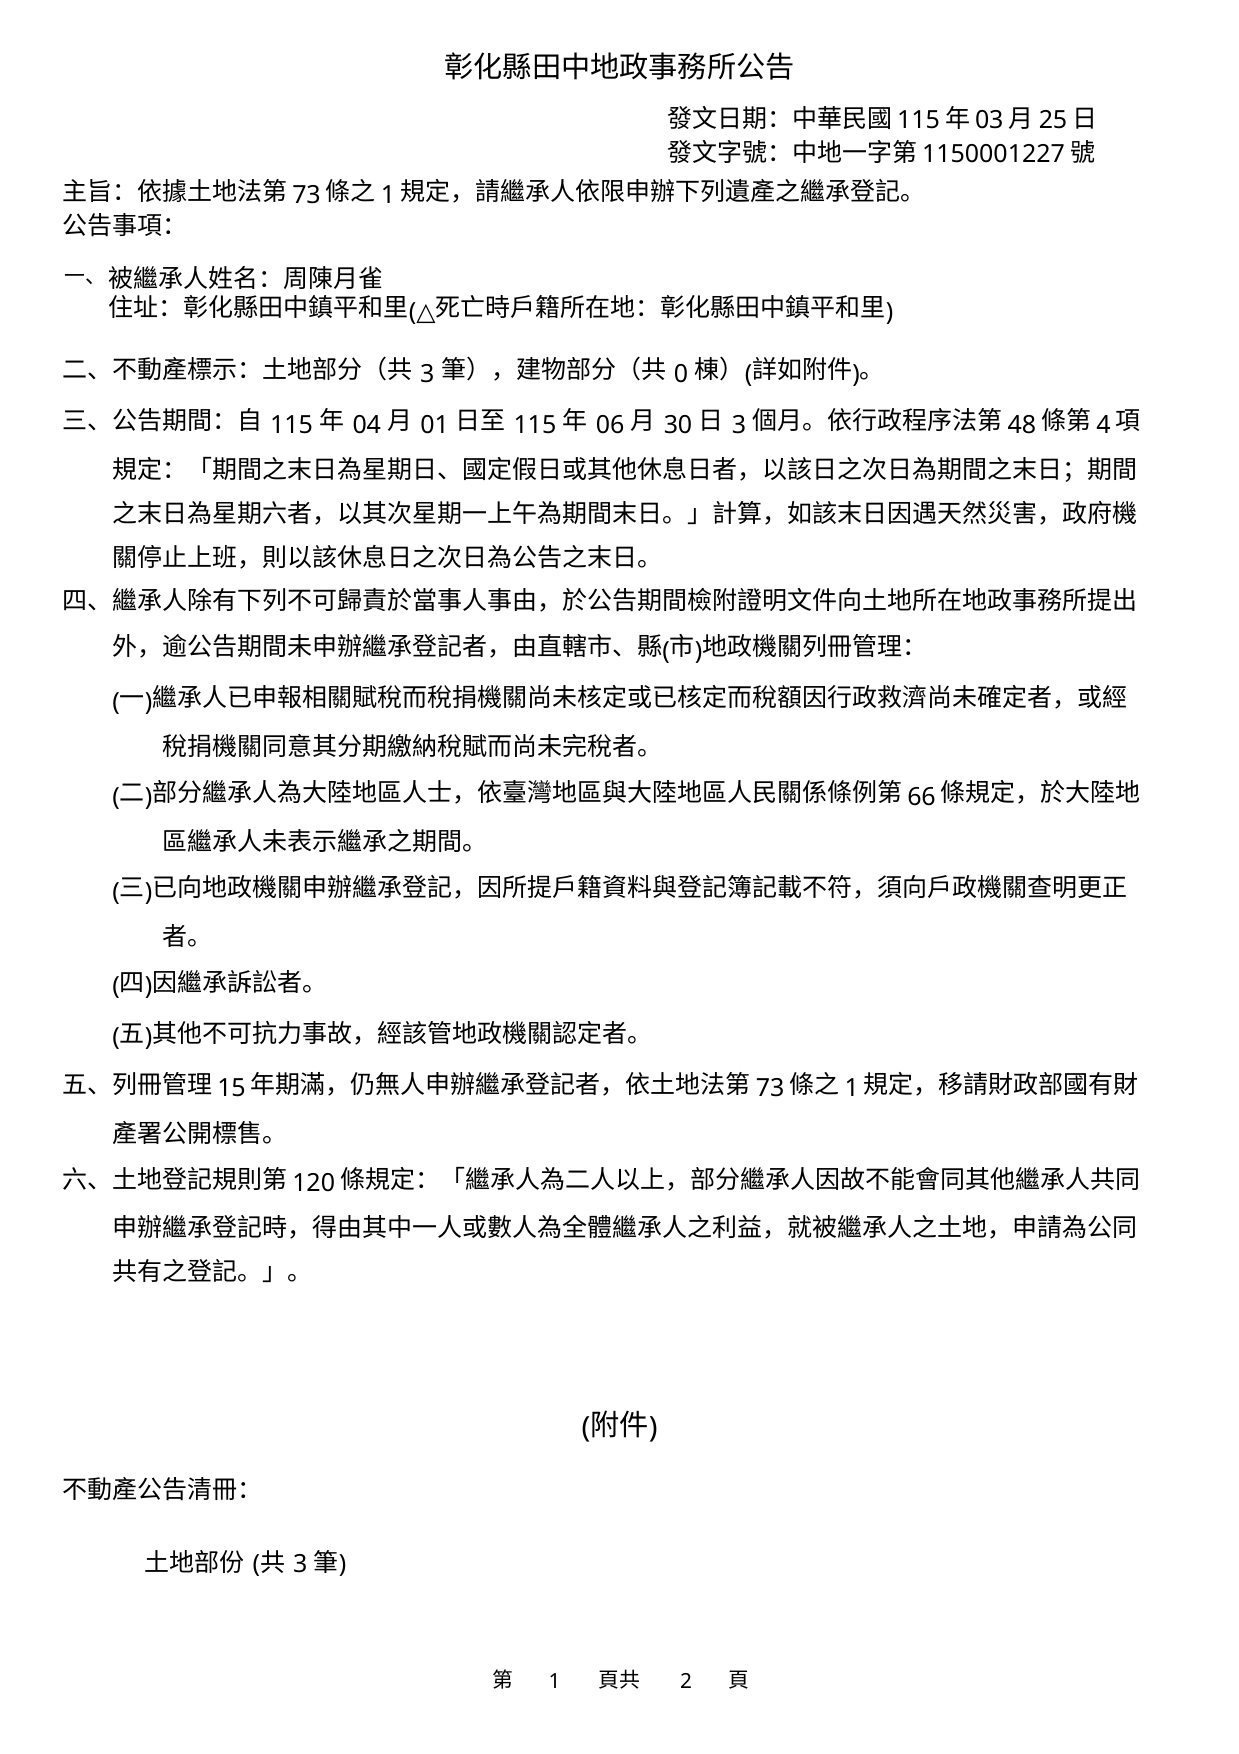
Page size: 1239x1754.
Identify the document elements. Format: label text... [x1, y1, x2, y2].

table_cell 主旨：依據土地法第73條之1規定，請繼承人依限申辦下列遺產之繼承登記。 公告事項： [62, 177, 1177, 264]
table_cell 彰化縣田中地政事務所公告 [62, 41, 1177, 94]
table_cell [653, 95, 667, 177]
table_cell [109, 1600, 482, 1660]
table_cell [1177, 1660, 1239, 1701]
table_header [1177, 0, 1239, 41]
table_header [483, 0, 523, 41]
table_cell [1177, 1395, 1239, 1456]
table_cell [523, 1355, 585, 1395]
table_cell [0, 1600, 62, 1660]
table_cell [0, 177, 62, 264]
table_cell 1 [523, 1660, 585, 1701]
table_cell [1177, 315, 1239, 356]
table_cell [585, 1600, 653, 1660]
table_cell [667, 1600, 718, 1660]
table_cell [585, 1355, 653, 1395]
table_cell [0, 264, 62, 315]
table_cell [109, 1660, 482, 1701]
table_header [718, 0, 759, 41]
table_cell [1177, 1456, 1239, 1528]
table_cell [0, 1529, 62, 1600]
table_cell [62, 315, 109, 356]
table_header [585, 0, 653, 41]
table_header [109, 0, 482, 41]
table_cell 一、 [62, 264, 109, 315]
table_cell [109, 95, 482, 177]
table_cell [1177, 264, 1239, 315]
table_cell [523, 95, 585, 177]
table_cell [667, 1355, 718, 1395]
table_cell [759, 1600, 1177, 1660]
table_cell [62, 95, 109, 177]
table_header [653, 0, 667, 41]
table_cell [483, 1600, 523, 1660]
table_cell [1177, 177, 1239, 264]
table_cell [62, 1600, 109, 1660]
table_cell [1177, 95, 1239, 177]
table_cell [0, 1660, 62, 1701]
table_cell [0, 1456, 62, 1528]
table_cell [759, 1660, 1177, 1701]
table_cell [523, 1600, 585, 1660]
table_cell [0, 1355, 62, 1395]
table_cell [483, 1355, 523, 1395]
table_cell [718, 1600, 759, 1660]
table_cell 不動產公告清冊： [62, 1456, 1177, 1528]
table_cell [483, 95, 523, 177]
table_cell [62, 1660, 109, 1701]
table_cell [653, 1355, 667, 1395]
table_cell [109, 1355, 482, 1395]
table_cell [0, 1395, 62, 1456]
table_cell [0, 95, 62, 177]
table_cell 二、不動產標示：土地部分（共 3 筆），建物部分（共 0 棟）(詳如附件)。 三、公告期間：自 115 年 04 月 01 日至 115 年 06 月 30 日 3 個月。依行政程序法第48條第4項 規定：「期間之末日為星期日、國定假日或其他休息日者，以該日之次日為期間之末日；期間 之末日為星期六者，以其次星期一上午為期間末日。」計算，如該末日因遇天然災害，政府機 關停止上班，則以該休息日之次日為公告之末日。 四、繼承人除有下列不可歸責於當事人事由，於公告期間檢附證明文件向土地所在地政事務所提出 外，逾公告期間未申辦繼承登記者，由直轄市、縣(市)地政機關列冊管理： (一)繼承人已申報相關賦稅而稅捐機關尚未核定或已核定而稅額因行政救濟尚未確定者，或經 稅捐機關同意其分期繳納稅賦而尚未完稅者。 (二)部分繼承人為大陸地區人士，依臺灣地區與大陸地區人民關係條例第66條規定，於大陸地 區繼承人未表示繼承之期間。 (三)已向地政機關申辦繼承登記，因所提戶籍資料與登記簿記載不符，須向戶政機關查明更正 者。 (四)因繼承訴訟者。 (五)其他不可抗力事故，經該管地政機關認定者。 五、列冊管理15年期滿，仍無人申辦繼承登記者，依土地法第73條之1規定，移請財政部國有財 產署公開標售。 六、土地登記規則第120條規定：「繼承人為二人以上，部分繼承人因故不能會同其他繼承人共同 申辦繼承登記時，得由其中一人或數人為全體繼承人之利益，就被繼承人之土地，申請為公同 共有之登記。」。 [62, 356, 1177, 1354]
table_cell 發文日期：中華民國115年03月25日 發文字號：中地一字第1150001227號 [667, 95, 1177, 177]
table_cell [1177, 1529, 1239, 1600]
table_header [667, 0, 718, 41]
table_header [759, 0, 1177, 41]
table_header [0, 0, 62, 41]
table_cell [1177, 356, 1239, 1354]
table_cell 頁共 [585, 1660, 653, 1701]
table_cell [0, 356, 62, 1354]
table_cell [1177, 1355, 1239, 1395]
table_cell [0, 315, 62, 356]
table_cell [759, 1355, 1177, 1395]
table_cell [0, 41, 62, 94]
table_cell [1177, 41, 1239, 94]
table_cell 土地部份 (共 3 筆) [62, 1529, 1177, 1600]
table_cell [718, 1355, 759, 1395]
table_cell [653, 1600, 667, 1660]
table_cell 被繼承人姓名：周陳月雀 住址：彰化縣田中鎮平和里(△死亡時戶籍所在地：彰化縣田中鎮平和里) [109, 264, 1177, 356]
table_header [62, 0, 109, 41]
table_cell [62, 1355, 109, 1395]
table_cell [1177, 1600, 1239, 1660]
table_cell 2 [653, 1660, 718, 1701]
table_cell (附件) [62, 1395, 1177, 1456]
table_cell 頁 [718, 1660, 759, 1701]
table_header [523, 0, 585, 41]
table_cell 第 [483, 1660, 523, 1701]
table_cell [585, 95, 653, 177]
